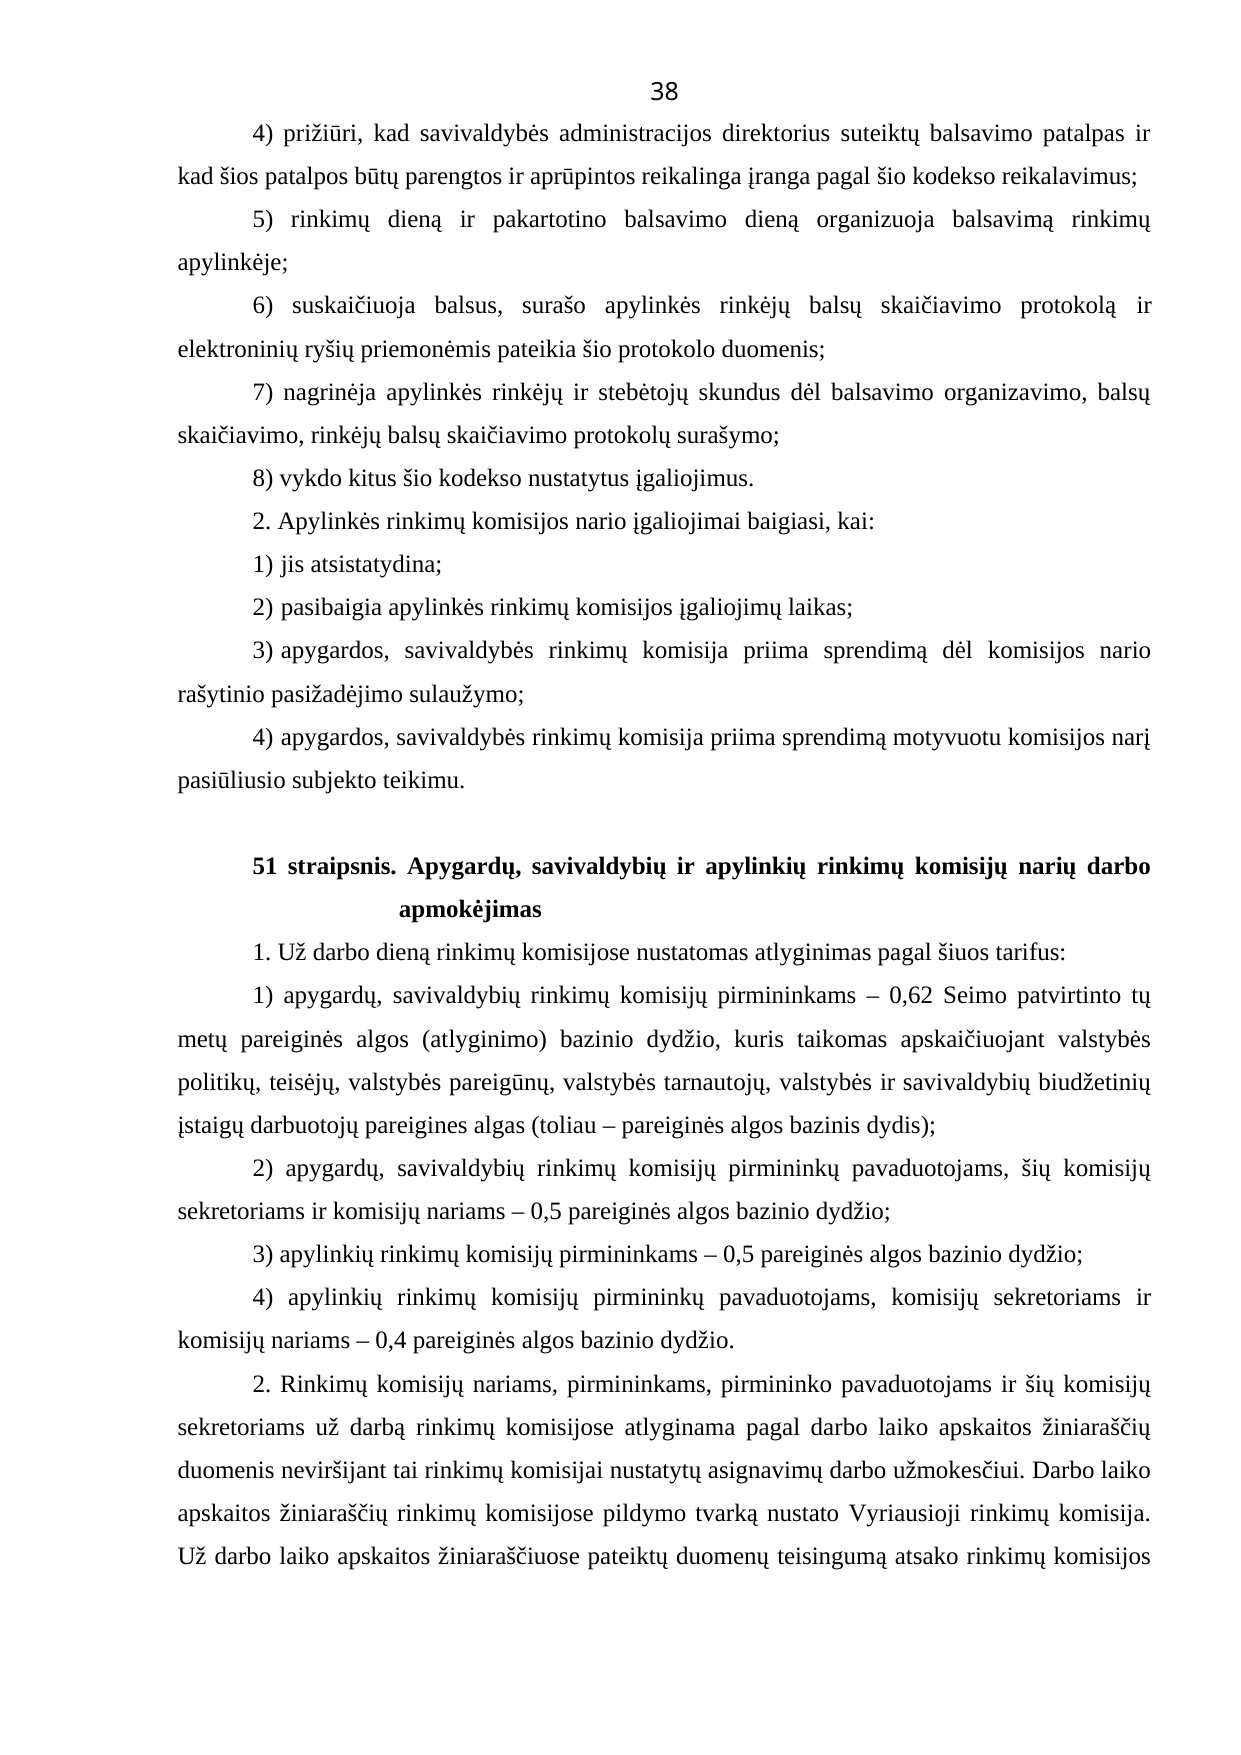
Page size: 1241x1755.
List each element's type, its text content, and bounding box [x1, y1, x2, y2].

text 2. Rinkimų komisijų nariams, pirmininkams, pirmininko pavaduotojams ir šių komisijų sekretoriams už darbą rinkimų komisijose atlyginama pagal darbo laiko apskaitos žiniaraščių duomenis neviršijant tai rinkimų komisijai nustatytų asignavimų darbo užmokesčiui. Darbo laiko apskaitos žiniaraščių rinkimų komisijose pildymo tvarką nustato Vyriausioji rinkimų komisija. Už darbo laiko apskaitos žiniaraščiuose pateiktų duomenų teisingumą atsako rinkimų komisijos [177, 1369, 1152, 1570]
text 2. Apylinkės rinkimų komisijos nario įgaliojimai baigiasi, kai: [177, 506, 1152, 535]
text 3) apygardos, savivaldybės rinkimų komisija priima sprendimą dėl komisijos nario rašytinio pasižadėjimo sulaužymo; [177, 636, 1152, 707]
text 1) apygardų, savivaldybių rinkimų komisijų pirmininkams – 0,62 Seimo patvirtinto tų metų pareiginės algos (atlyginimo) bazinio dydžio, kuris taikomas apskaičiuojant valstybės politikų, teisėjų, valstybės pareigūnų, valstybės tarnautojų, valstybės ir savivaldybių biudžetinių įstaigų darbuotojų pareigines algas (toliau – pareiginės algos bazinis dydis); [177, 981, 1152, 1139]
text 51 straipsnis. Apygardų, savivaldybių ir apylinkių rinkimų komisijų narių darbo apmokėjimas [252, 851, 1152, 923]
text 6) suskaičiuoja balsus, surašo apylinkės rinkėjų balsų skaičiavimo protokolą ir elektroninių ryšių priemonėmis pateikia šio protokolo duomenis; [177, 291, 1152, 362]
text 2) apygardų, savivaldybių rinkimų komisijų pirmininkų pavaduotojams, šių komisijų sekretoriams ir komisijų nariams – 0,5 pareiginės algos bazinio dydžio; [177, 1153, 1152, 1225]
text 1) jis atsistatydina; [177, 549, 1152, 578]
text 1. Už darbo dieną rinkimų komisijose nustatomas atlyginimas pagal šiuos tarifus: [177, 937, 1152, 966]
text 8) vykdo kitus šio kodekso nustatytus įgaliojimus. [177, 463, 1152, 492]
text 3) apylinkių rinkimų komisijų pirmininkams – 0,5 pareiginės algos bazinio dydžio; [177, 1239, 1152, 1268]
text 4) prižiūri, kad savivaldybės administracijos direktorius suteiktų balsavimo patalpas ir kad šios patalpos būtų parengtos ir aprūpintos reikalinga įranga pagal šio kodekso reikalavimus; [177, 118, 1152, 190]
text 4) apylinkių rinkimų komisijų pirmininkų pavaduotojams, komisijų sekretoriams ir komisijų nariams – 0,4 pareiginės algos bazinio dydžio. [177, 1282, 1152, 1354]
text 7) nagrinėja apylinkės rinkėjų ir stebėtojų skundus dėl balsavimo organizavimo, balsų skaičiavimo, rinkėjų balsų skaičiavimo protokolų surašymo; [177, 377, 1152, 449]
text 2) pasibaigia apylinkės rinkimų komisijos įgaliojimų laikas; [177, 592, 1152, 621]
text 4) apygardos, savivaldybės rinkimų komisija priima sprendimą motyvuotu komisijos narį pasiūliusio subjekto teikimu. [177, 722, 1152, 794]
text 5) rinkimų dieną ir pakartotino balsavimo dieną organizuoja balsavimą rinkimų apylinkėje; [177, 204, 1152, 276]
